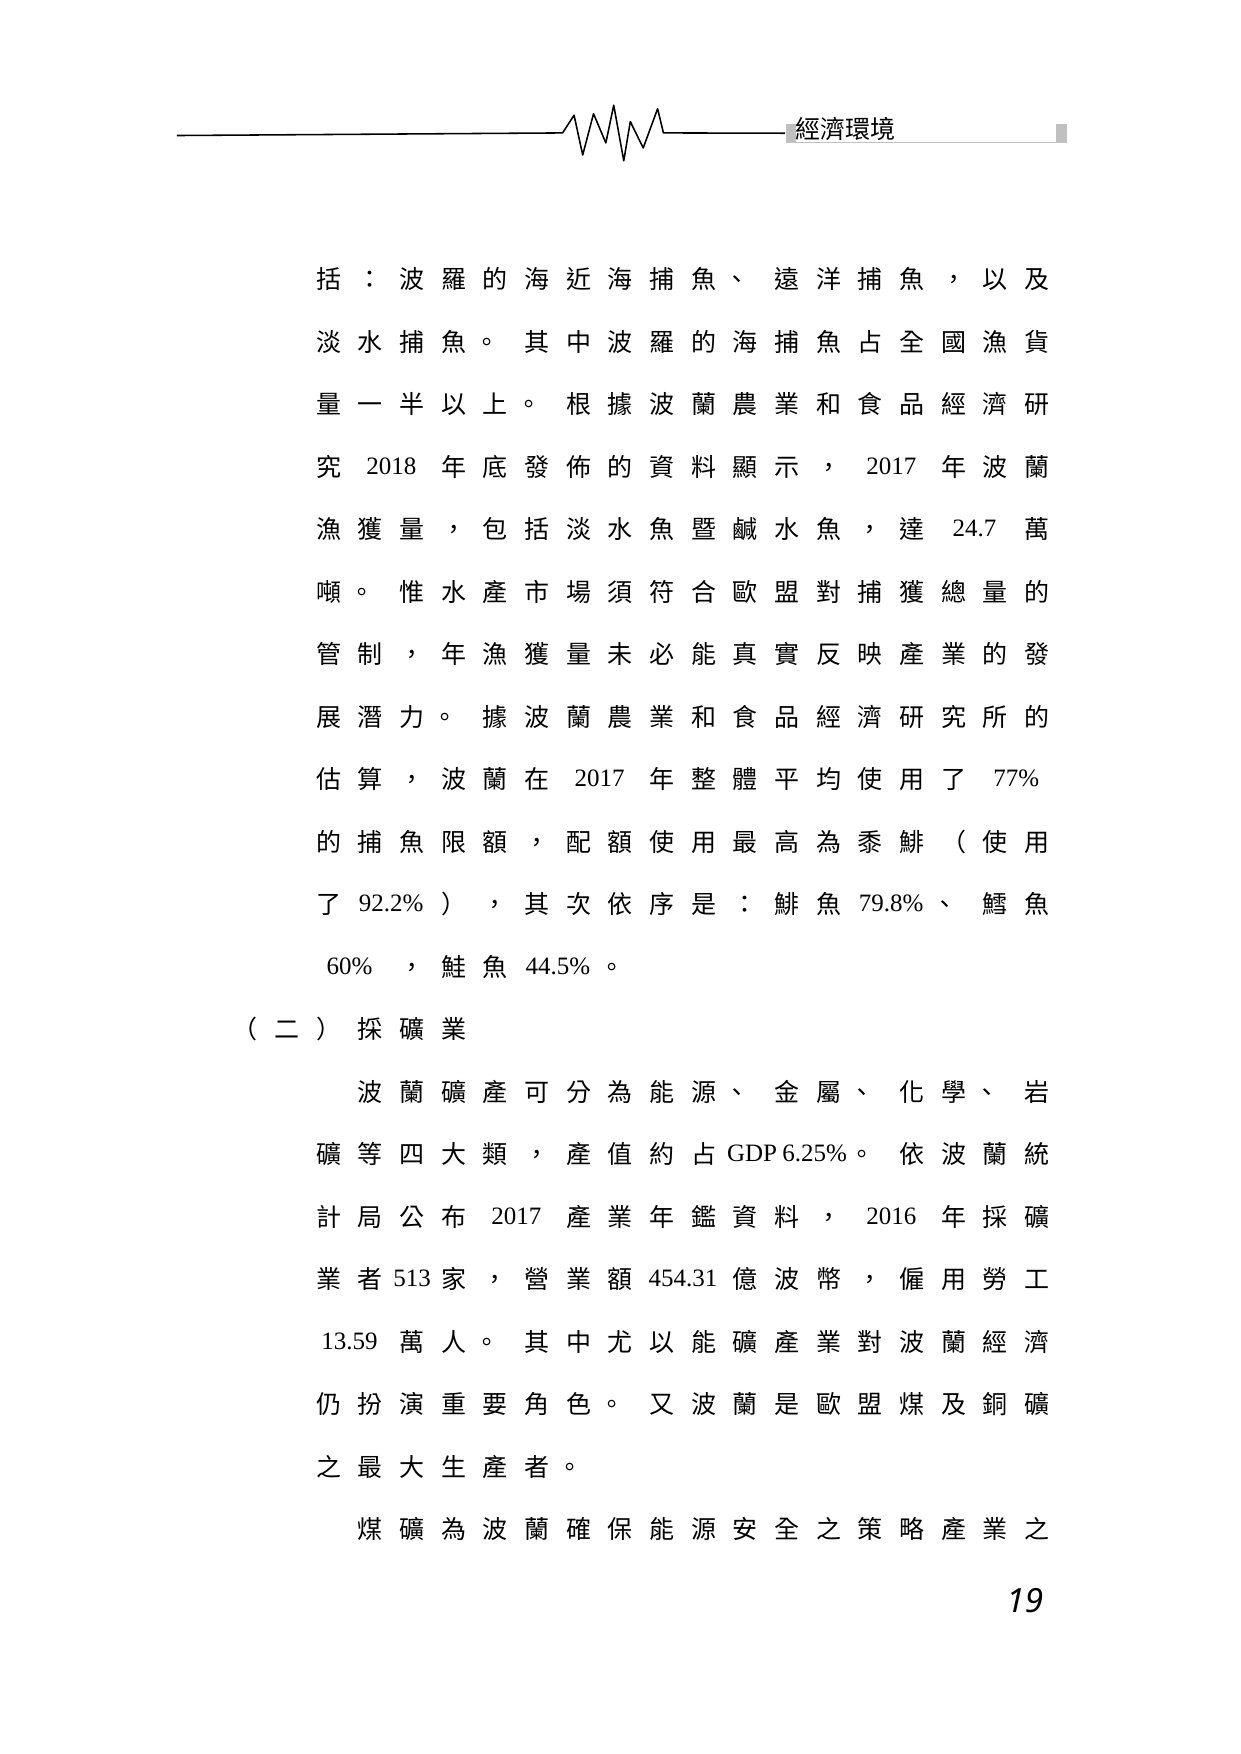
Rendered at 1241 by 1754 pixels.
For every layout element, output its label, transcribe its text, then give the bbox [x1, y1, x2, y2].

text 括：波羅的海近海捕魚、遠洋捕魚，以及淡水捕魚。其中波羅的海捕魚占全國漁貨量一半以上。根據波蘭農業和食品經濟研究2018年底發佈的資料顯示，2017年波蘭漁獲量，包括淡水魚暨鹹水魚，達24.7萬噸。惟水產市場須符合歐盟對捕獲總量的管制，年漁獲量未必能真實反映產業的發展潛力。據波蘭農業和食品經濟研究所的估算，波蘭在2017年整體平均使用了77%的捕魚限額，配額使用最高為黍鯡（使用了92.2%），其次依序是：鯡魚79.8%、鱈魚60%，鮭魚44.5%。 [281, 236, 1058, 986]
text （二）採礦業 [207, 986, 1058, 1049]
text 煤礦為波蘭確保能源安全之策略產業之 [281, 1486, 1058, 1549]
text 波蘭礦產可分為能源、金屬、化學、岩礦等四大類，產值約占GDP 6.25%。依波蘭統計局公布2017產業年鑑資料，2016年採礦業者513家，營業額454.31億波幣，僱用勞工13.59萬人。其中尤以能礦產業對波蘭經濟仍扮演重要角色。又波蘭是歐盟煤及銅礦之最大生產者。 [281, 1049, 1058, 1486]
